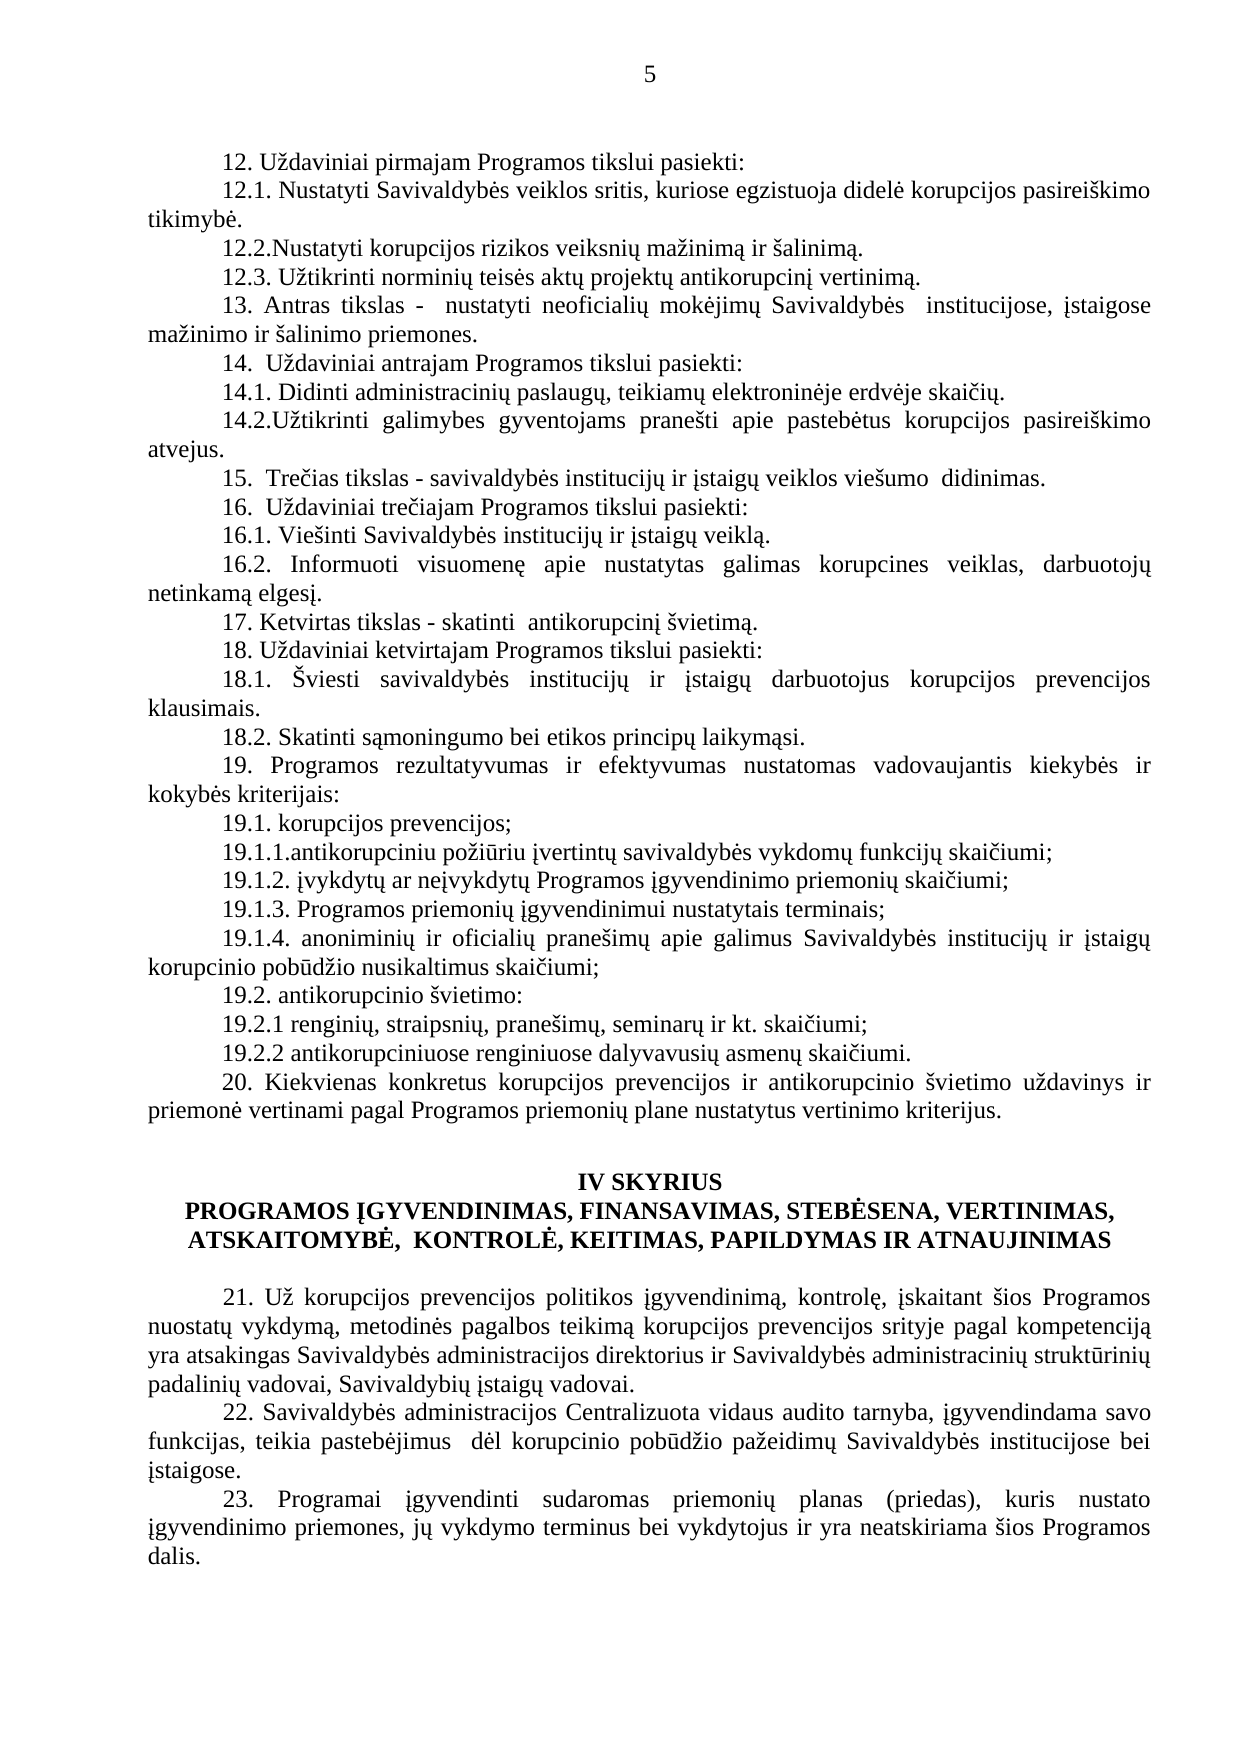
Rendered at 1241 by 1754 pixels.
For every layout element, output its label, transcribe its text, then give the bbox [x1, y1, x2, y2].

text 17. Ketvirtas tikslas - skatinti antikorupcinį švietimą. [148, 607, 1152, 636]
text 12.3. Užtikrinti norminių teisės aktų projektų antikorupcinį vertinimą. [148, 262, 1152, 291]
text 19.1.4. anoniminių ir oficialių pranešimų apie galimus Savivaldybės institucijų ir įstaigų korupcinio pobūdžio nusikaltimus skaičiumi; [148, 923, 1152, 981]
text 19.2.2 antikorupciniuose renginiuose dalyvavusių asmenų skaičiumi. [148, 1038, 1152, 1067]
text 19.1.1.antikorupciniu požiūriu įvertintų savivaldybės vykdomų funkcijų skaičiumi; [148, 837, 1152, 866]
text 16.2. Informuoti visuomenę apie nustatytas galimas korupcines veiklas, darbuotojų netinkamą elgesį. [148, 549, 1152, 607]
text 19.1.2. įvykdytų ar neįvykdytų Programos įgyvendinimo priemonių skaičiumi; [148, 866, 1152, 894]
text 12.2.Nustatyti korupcijos rizikos veiksnių mažinimą ir šalinimą. [148, 233, 1152, 262]
text 18. Uždaviniai ketvirtajam Programos tikslui pasiekti: [148, 636, 1152, 664]
text 19.2. antikorupcinio švietimo: [148, 981, 1152, 1009]
text 14.1. Didinti administracinių paslaugų, teikiamų elektroninėje erdvėje skaičių. [148, 377, 1152, 406]
text 15. Trečias tikslas - savivaldybės institucijų ir įstaigų veiklos viešumo didinimas. [148, 463, 1152, 492]
text 19.1. korupcijos prevencijos; [148, 808, 1152, 837]
text 18.2. Skatinti sąmoningumo bei etikos principų laikymąsi. [148, 722, 1152, 751]
text 19.1.3. Programos priemonių įgyvendinimui nustatytais terminais; [148, 894, 1152, 923]
text 20. Kiekvienas konkretus korupcijos prevencijos ir antikorupcinio švietimo uždavinys ir priemonė vertinami pagal Programos priemonių plane nustatytus vertinimo kriterijus. [148, 1067, 1152, 1124]
text IV SKYRIUS [148, 1167, 1152, 1196]
text 14. Uždaviniai antrajam Programos tikslui pasiekti: [148, 348, 1152, 377]
text 12.1. Nustatyti Savivaldybės veiklos sritis, kuriose egzistuoja didelė korupcijos pasireiškimo tikimybė. [148, 176, 1152, 233]
text 22. Savivaldybės administracijos Centralizuota vidaus audito tarnyba, įgyvendindama savo funkcijas, teikia pastebėjimus dėl korupcinio pobūdžio pažeidimų Savivaldybės institucijose bei įstaigose. [148, 1397, 1152, 1484]
text 19. Programos rezultatyvumas ir efektyvumas nustatomas vadovaujantis kiekybės ir kokybės kriterijais: [148, 751, 1152, 808]
text 14.2.Užtikrinti galimybes gyventojams pranešti apie pastebėtus korupcijos pasireiškimo atvejus. [148, 406, 1152, 463]
text PROGRAMOS ĮGYVENDINIMAS, FINANSAVIMAS, STEBĖSENA, VERTINIMAS, ATSKAITOMYBĖ, KONTROLĖ, KEITIMAS, PAPILDYMAS IR ATNAUJINIMAS [148, 1196, 1152, 1254]
text 13. Antras tikslas - nustatyti neoficialių mokėjimų Savivaldybės institucijose, įstaigose mažinimo ir šalinimo priemones. [148, 291, 1152, 348]
text 19.2.1 renginių, straipsnių, pranešimų, seminarų ir kt. skaičiumi; [148, 1009, 1152, 1038]
text 18.1. Šviesti savivaldybės institucijų ir įstaigų darbuotojus korupcijos prevencijos klausimais. [148, 664, 1152, 722]
text 16.1. Viešinti Savivaldybės institucijų ir įstaigų veiklą. [148, 521, 1152, 549]
text 12. Uždaviniai pirmajam Programos tikslui pasiekti: [148, 147, 1152, 176]
text 23. Programai įgyvendinti sudaromas priemonių planas (priedas), kuris nustato įgyvendinimo priemones, jų vykdymo terminus bei vykdytojus ir yra neatskiriama šios Programos dalis. [148, 1484, 1152, 1570]
text 21. Už korupcijos prevencijos politikos įgyvendinimą, kontrolę, įskaitant šios Programos nuostatų vykdymą, metodinės pagalbos teikimą korupcijos prevencijos srityje pagal kompetenciją yra atsakingas Savivaldybės administracijos direktorius ir Savivaldybės administracinių struktūrinių padalinių vadovai, Savivaldybių įstaigų vadovai. [148, 1282, 1152, 1397]
text 16. Uždaviniai trečiajam Programos tikslui pasiekti: [148, 492, 1152, 521]
